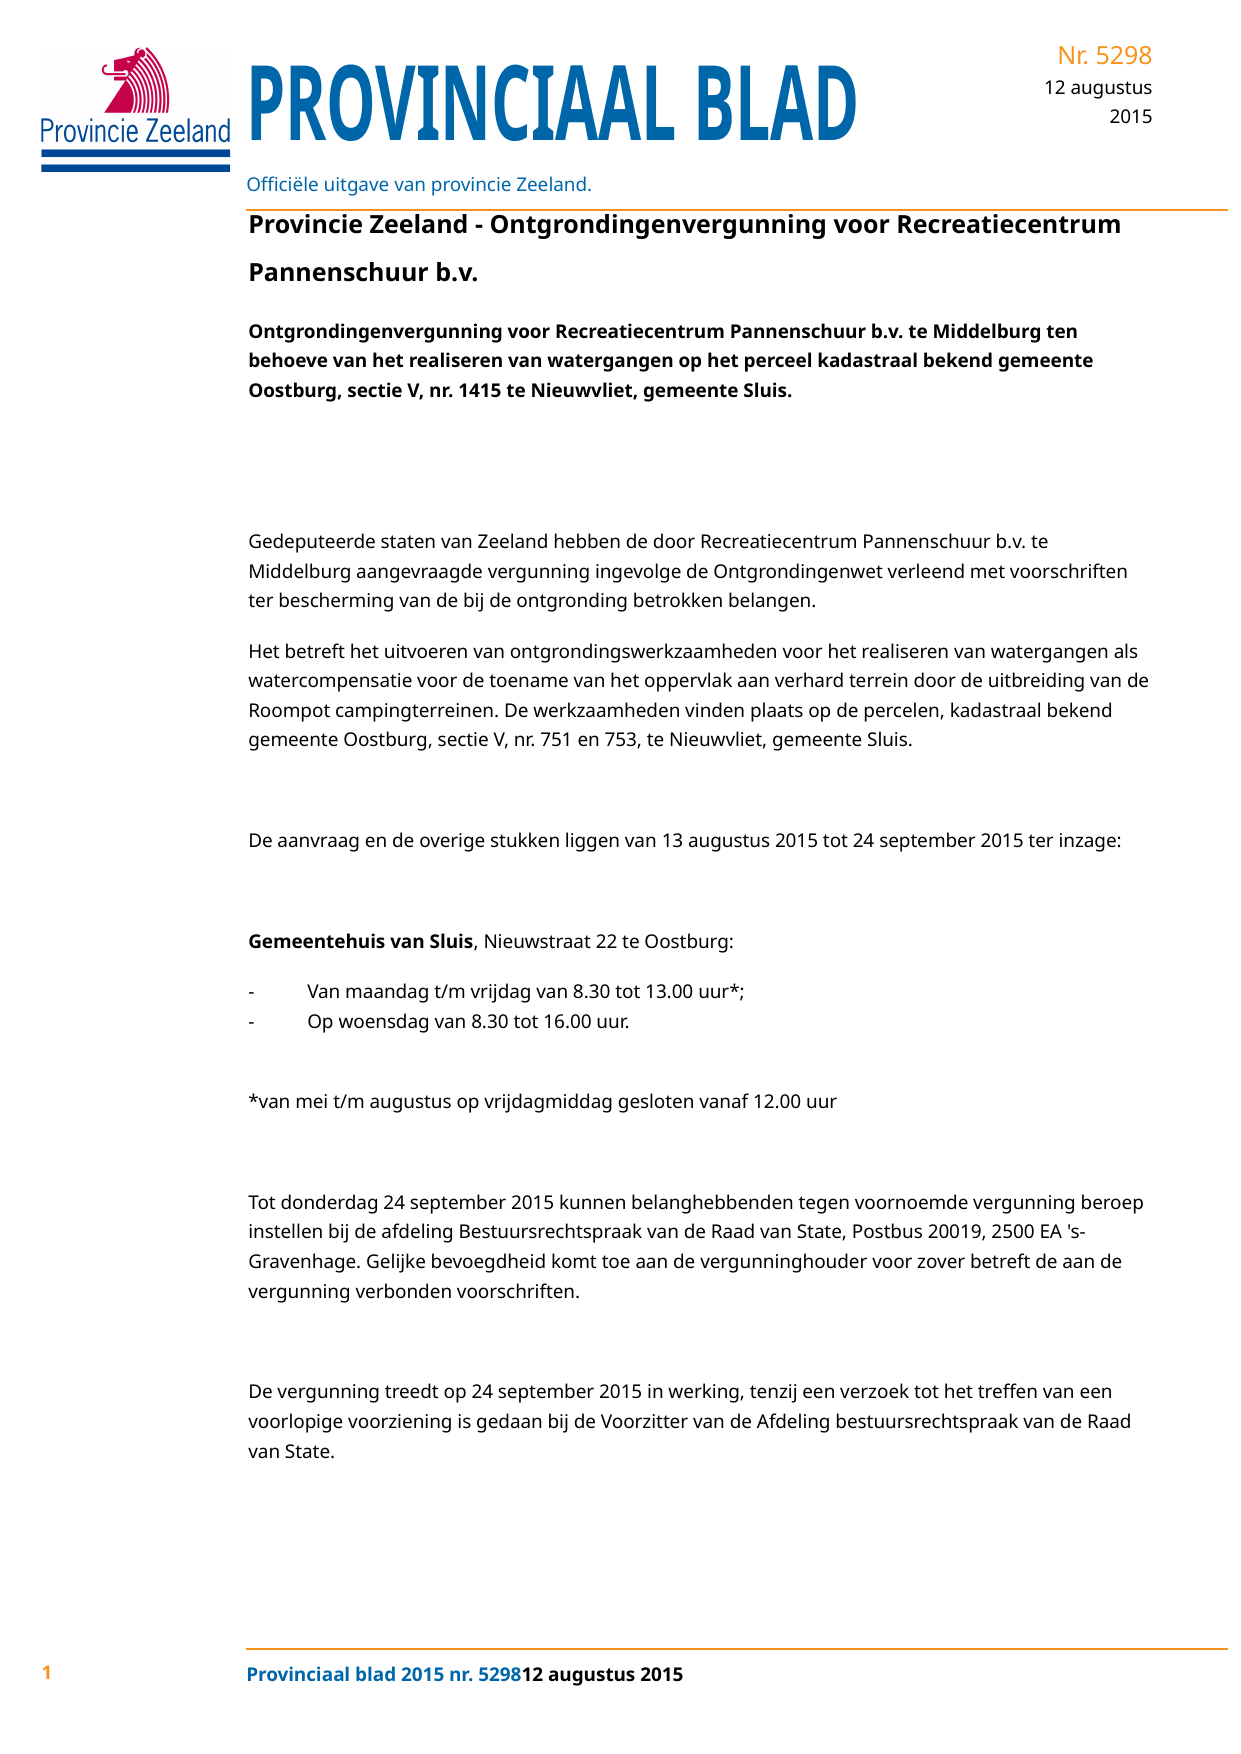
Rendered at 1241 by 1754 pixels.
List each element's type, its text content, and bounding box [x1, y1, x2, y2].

list Van maandag t/m vrijdag van 8.30 tot 13.00 uur*; [248, 979, 1152, 1004]
text De aanvraag en de overige stukken liggen van 13 augustus 2015 tot 24 september 2015 ter inzage: [248, 827, 1152, 853]
list Op woensdag van 8.30 tot 16.00 uur. [248, 1008, 1152, 1034]
text De vergunning treedt op 24 september 2015 in werking, tenzij een verzoek tot het treffen van een voorlopige voorziening is gedaan bij de Voorzitter van de Afdeling bestuursrechtspraak van de Raad van State. [248, 1379, 1152, 1464]
text Gedeputeerde staten van Zeeland hebben de door Recreatiecentrum Pannenschuur b.v. te Middelburg aangevraagde vergunning ingevolge de Ontgrondingenwet verleend met voorschriften ter bescherming van de bij de ontgronding betrokken belangen. [248, 528, 1152, 613]
text Ontgrondingenvergunning voor Recreatiecentrum Pannenschuur b.v. te Middelburg ten behoeve van het realiseren van watergangen op het perceel kadastraal bekend gemeente Oostburg, sectie V, nr. 1415 te Nieuwvliet, gemeente Sluis. [248, 318, 1152, 403]
text Provincie Zeeland - Ontgrondingenvergunning voor Recreatiecentrum Pannenschuur b.v. [248, 211, 1152, 288]
picture [41, 47, 231, 172]
text *van mei t/m augustus op vrijdagmiddag gesloten vanaf 12.00 uur [248, 1088, 1152, 1114]
text Het betreft het uitvoeren van ontgrondingswerkzaamheden voor het realiseren van watergangen als watercompensatie voor de toename van het oppervlak aan verhard terrein door de uitbreiding van de Roompot campingterreinen. De werkzaamheden vinden plaats op de percelen, kadastraal bekend gemeente Oostburg, sectie V, nr. 751 en 753, te Nieuwvliet, gemeente Sluis. [248, 638, 1152, 752]
text Gemeentehuis van Sluis, Nieuwstraat 22 te Oostburg: [248, 928, 1152, 954]
text Tot donderdag 24 september 2015 kunnen belanghebbenden tegen voornoemde vergunning beroep instellen bij de afdeling Bestuursrechtspraak van de Raad van State, Postbus 20019, 2500 EA 's-Gravenhage. Gelijke bevoegdheid komt toe aan de vergunninghouder voor zover betreft de aan de vergunning verbonden voorschriften. [248, 1189, 1152, 1304]
